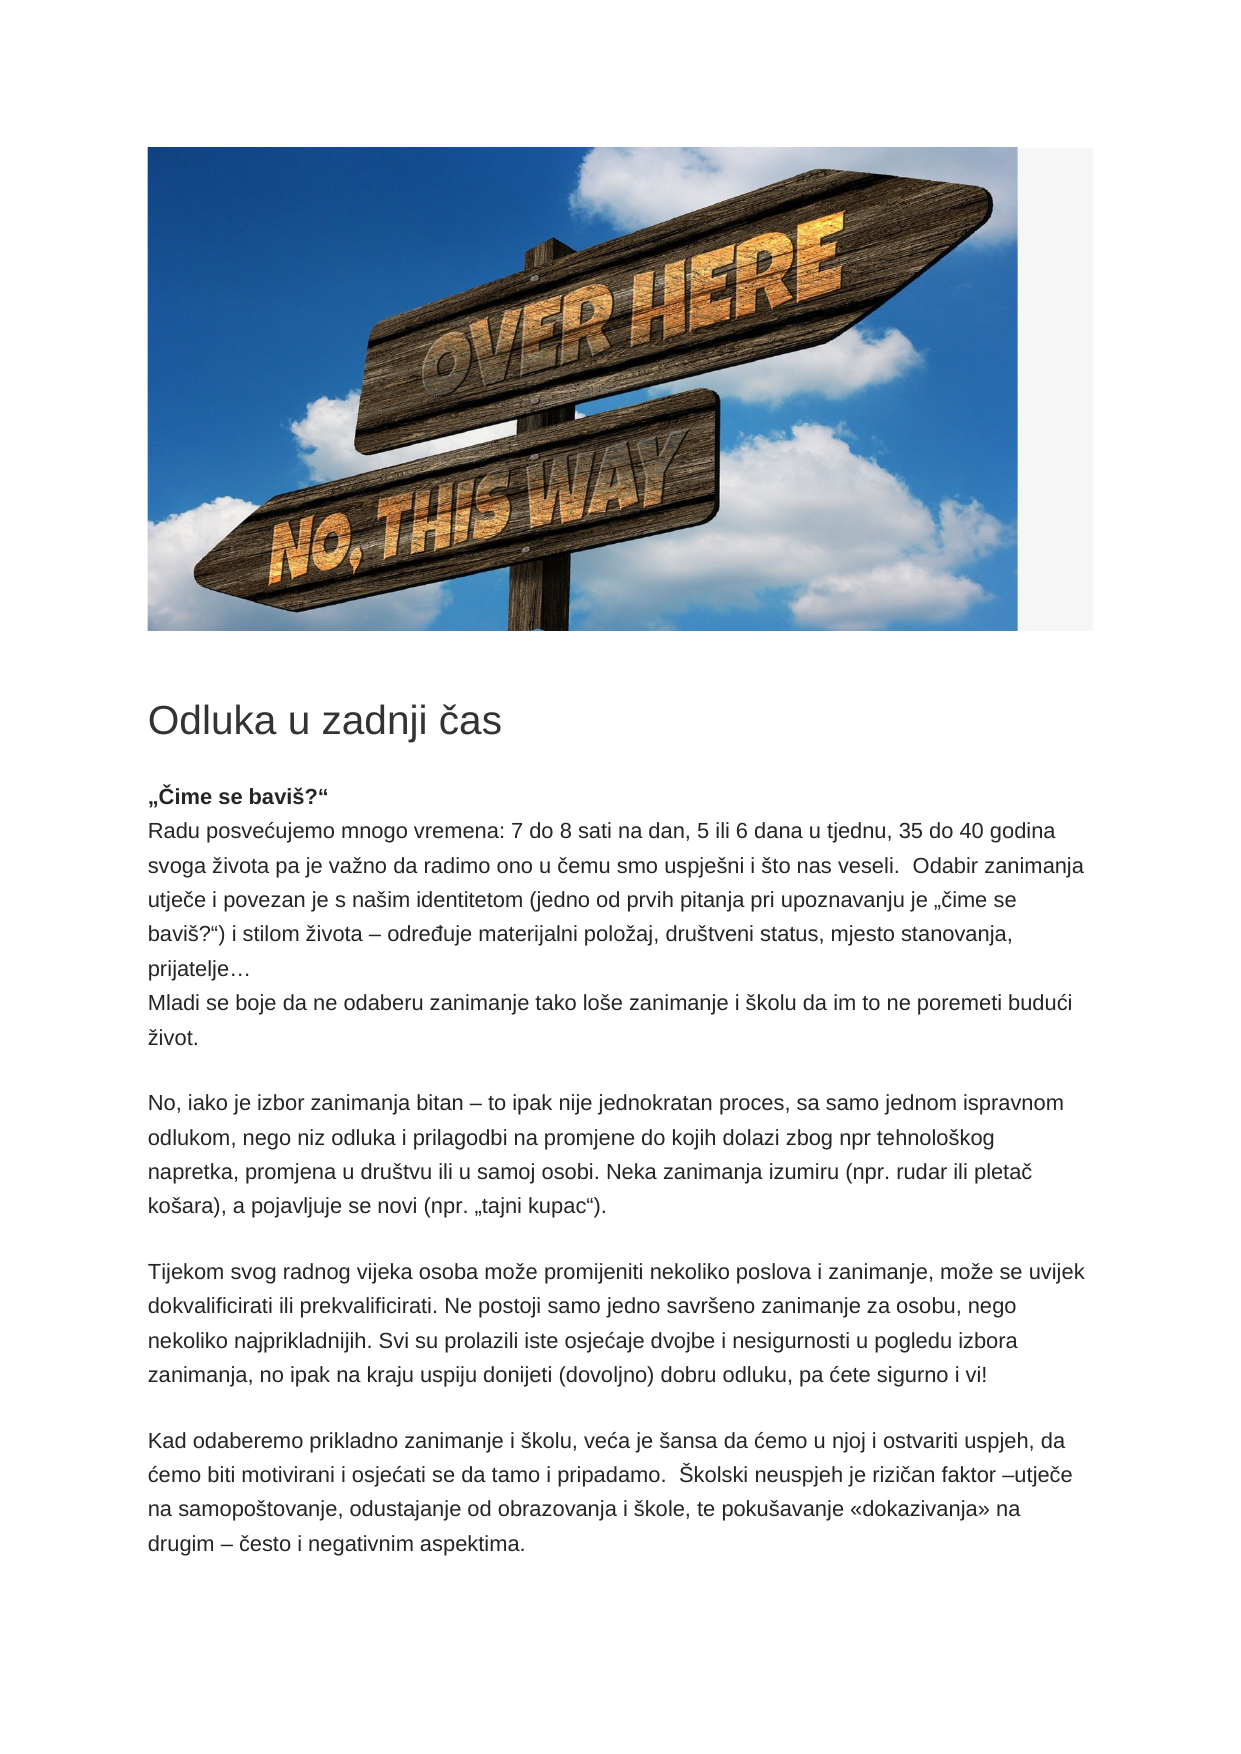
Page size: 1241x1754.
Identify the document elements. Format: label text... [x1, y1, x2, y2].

text Kad odaberemo prikladno zanimanje i školu, veća je šansa da ćemo u njoj i ostvariti uspjeh, da ćemo biti motivirani i osjećati se da tamo i pripadamo. Školski neuspjeh je rizičan faktor –utječe na samopoštovanje, odustajanje od obrazovanja i škole, te pokušavanje «dokazivanja» na drugim – često i negativnim aspektima. [148, 1418, 1093, 1556]
text „Čime se baviš?“ Radu posvećujemo mnogo vremena: 7 do 8 sati na dan, 5 ili 6 dana u tjednu, 35 do 40 godina svoga života pa je važno da radimo ono u čemu smo uspješni i što nas veseli. Odabir zanimanja utječe i povezan je s našim identitetom (jedno od prvih pitanja pri upoznavanju je „čime se baviš?“) i stilom života – određuje materijalni položaj, društveni status, mjesto stanovanja, prijatelje… Mladi se boje da ne odaberu zanimanje tako loše zanimanje i školu da im to ne poremeti budući život. [148, 774, 1093, 1049]
text Odluka u zadnji čas [148, 697, 1093, 743]
text Tijekom svog radnog vijeka osoba može promijeniti nekoliko poslova i zanimanje, može se uvijek dokvalificirati ili prekvalificirati. Ne postoji samo jedno savršeno zanimanje za osobu, nego nekoliko najprikladnijih. Svi su prolazili iste osjećaje dvojbe i nesigurnosti u pogledu izbora zanimanja, no ipak na kraju uspiju donijeti (dovoljno) dobru odluku, pa ćete sigurno i vi! [148, 1249, 1093, 1387]
text No, iako je izbor zanimanja bitan – to ipak nije jednokratan proces, sa samo jednom ispravnom odlukom, nego niz odluka i prilagodbi na promjene do kojih dolazi zbog npr tehnološkog napretka, promjena u društvu ili u samoj osobi. Neka zanimanja izumiru (npr. rudar ili pletač košara), a pojavljuje se novi (npr. „tajni kupac“). [148, 1081, 1093, 1218]
